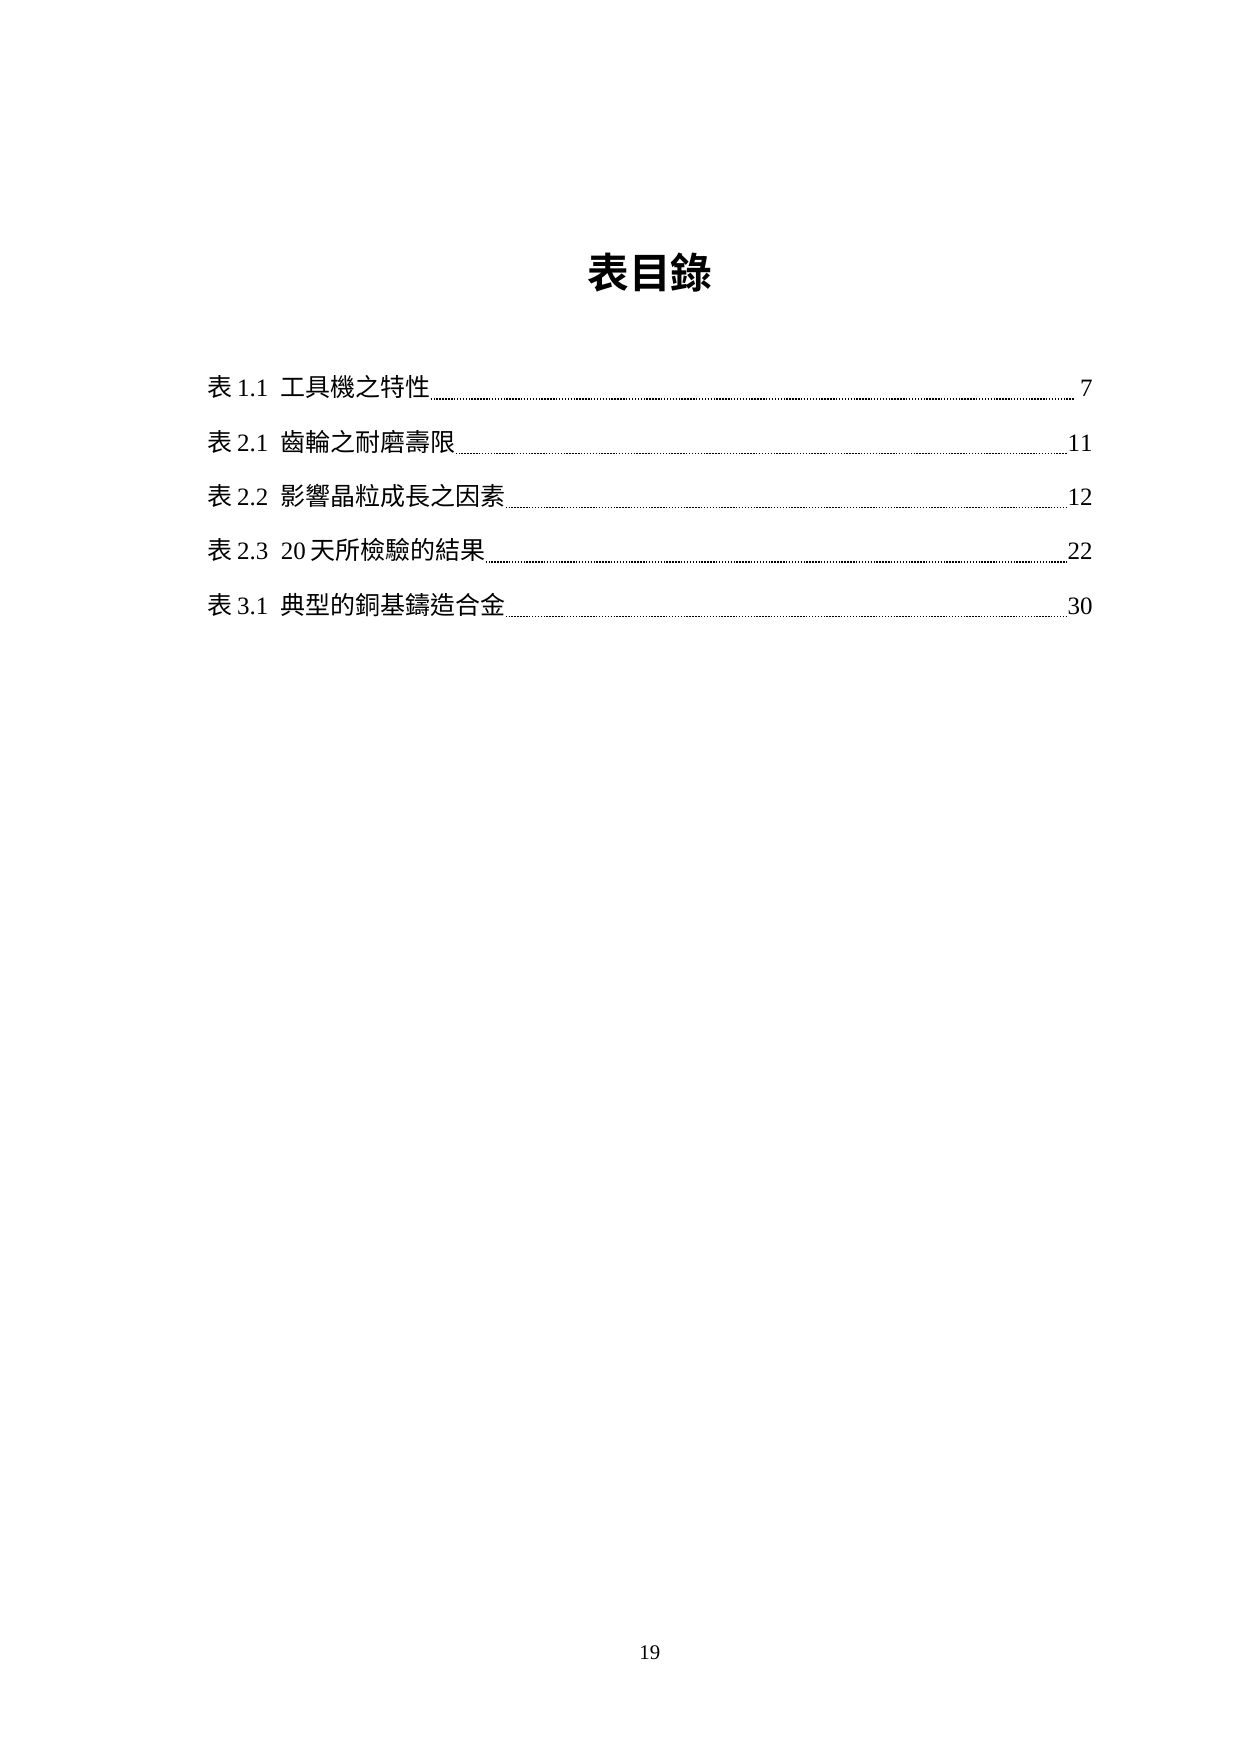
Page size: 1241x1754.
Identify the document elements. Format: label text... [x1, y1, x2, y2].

text 表2.1 齒輪之耐磨壽限 11 [207, 422, 1092, 458]
text 表1.1 工具機之特性 7 [207, 368, 1092, 404]
text 表3.1 典型的銅基鑄造合金 30 [207, 585, 1092, 621]
subtitle 表目錄 [207, 240, 1092, 300]
text 表2.2 影響晶粒成長之因素 12 [207, 476, 1092, 513]
text 表2.3 20天所檢驗的結果 22 [207, 531, 1092, 567]
